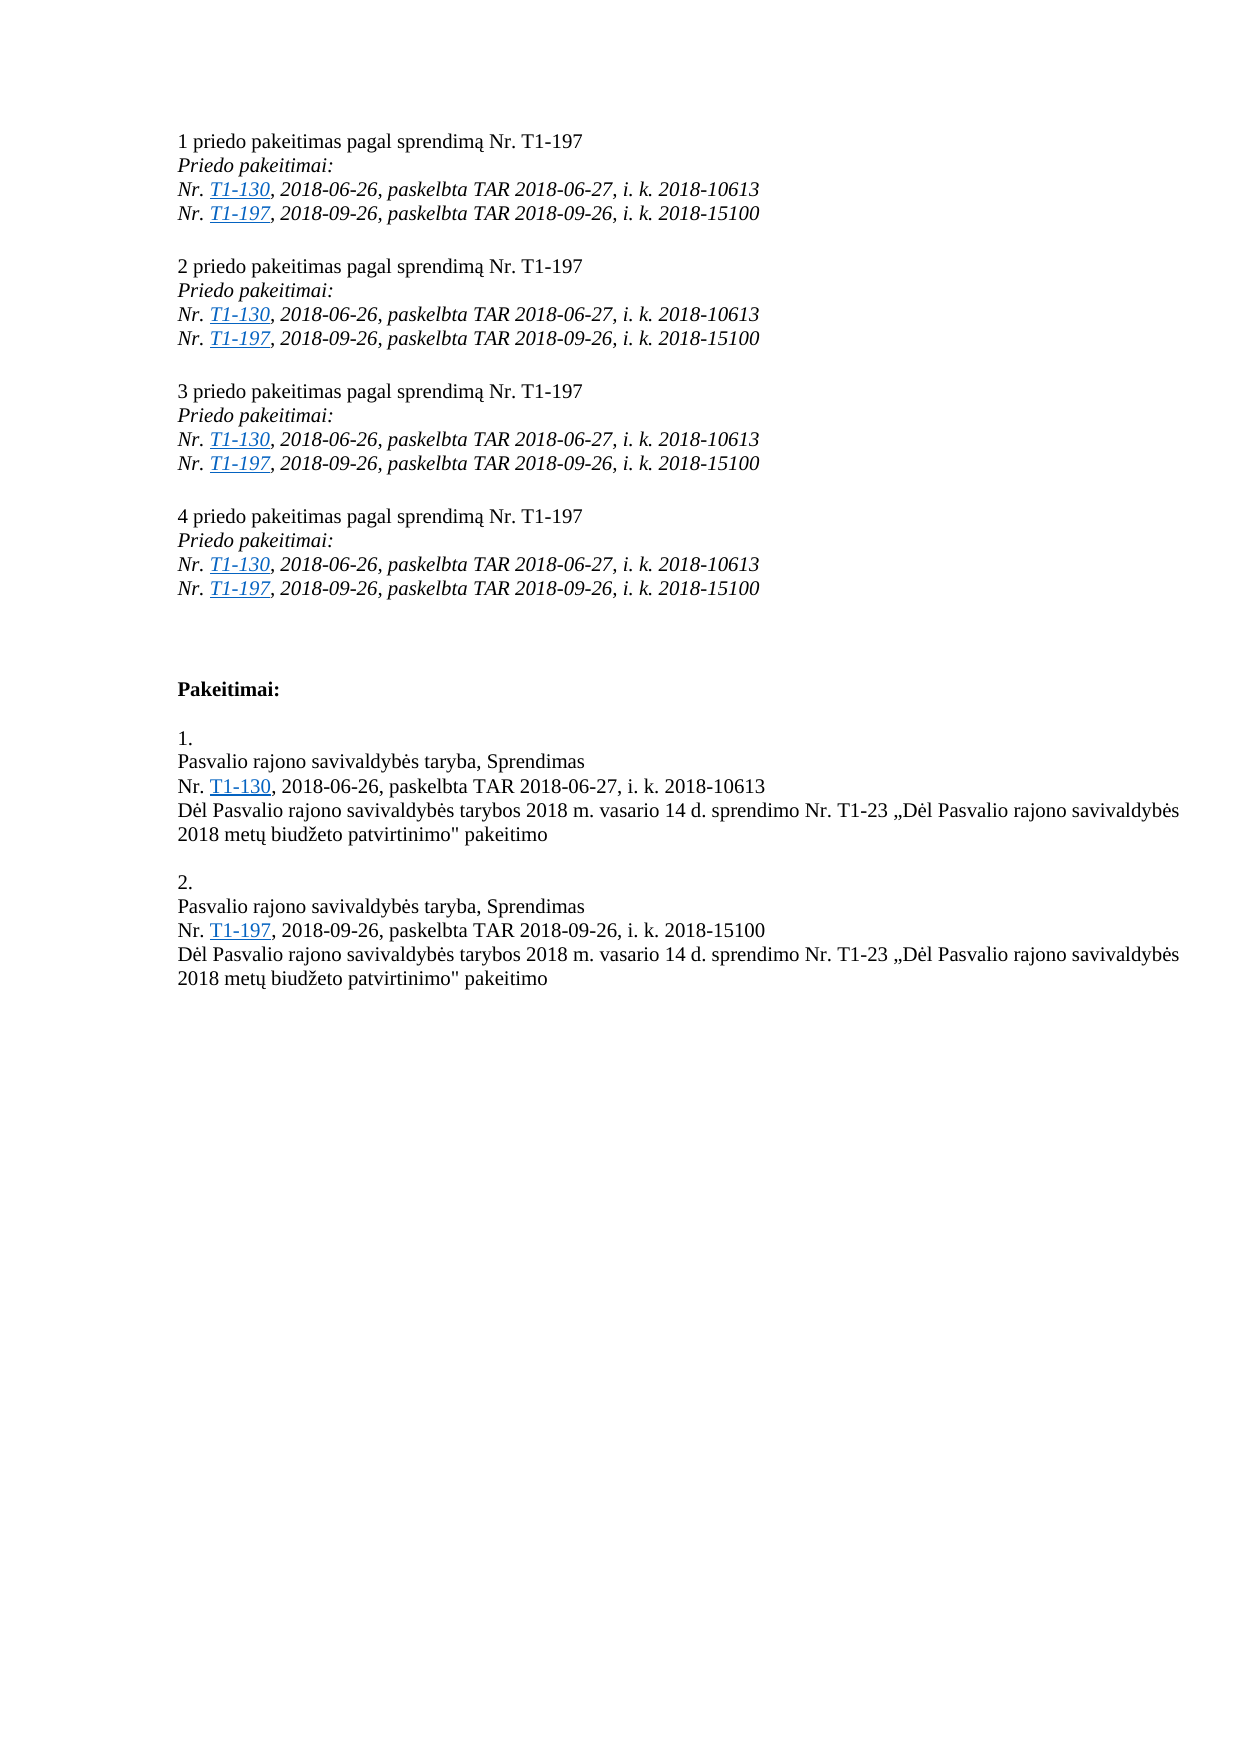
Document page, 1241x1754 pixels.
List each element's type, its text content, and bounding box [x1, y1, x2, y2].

text Nr. T1-197, 2018-09-26, paskelbta TAR 2018-09-26, i. k. 2018-15100 [177, 451, 1181, 475]
text 2 priedo pakeitimas pagal sprendimą Nr. T1-197 [177, 254, 1181, 278]
text Pasvalio rajono savivaldybės taryba, Sprendimas [177, 749, 1181, 773]
text Dėl Pasvalio rajono savivaldybės tarybos 2018 m. vasario 14 d. sprendimo Nr. T1-23 „Dėl Pasvalio rajono savivaldybės 2018 metų biudžeto patvirtinimo" pakeitimo [177, 798, 1181, 846]
text 4 priedo pakeitimas pagal sprendimą Nr. T1-197 [177, 504, 1181, 528]
text 2. [177, 870, 1181, 894]
text Nr. T1-197, 2018-09-26, paskelbta TAR 2018-09-26, i. k. 2018-15100 [177, 918, 1181, 942]
text Nr. T1-197, 2018-09-26, paskelbta TAR 2018-09-26, i. k. 2018-15100 [177, 201, 1181, 225]
text Dėl Pasvalio rajono savivaldybės tarybos 2018 m. vasario 14 d. sprendimo Nr. T1-23 „Dėl Pasvalio rajono savivaldybės 2018 metų biudžeto patvirtinimo" pakeitimo [177, 942, 1181, 990]
text Nr. T1-197, 2018-09-26, paskelbta TAR 2018-09-26, i. k. 2018-15100 [177, 576, 1181, 600]
text Priedo pakeitimai: [177, 153, 1181, 177]
text 1 priedo pakeitimas pagal sprendimą Nr. T1-197 [177, 129, 1181, 153]
text Priedo pakeitimai: [177, 278, 1181, 302]
text Nr. T1-130, 2018-06-26, paskelbta TAR 2018-06-27, i. k. 2018-10613 [177, 177, 1181, 201]
text 3 priedo pakeitimas pagal sprendimą Nr. T1-197 [177, 379, 1181, 403]
text Nr. T1-130, 2018-06-26, paskelbta TAR 2018-06-27, i. k. 2018-10613 [177, 302, 1181, 326]
text Priedo pakeitimai: [177, 528, 1181, 552]
text Nr. T1-197, 2018-09-26, paskelbta TAR 2018-09-26, i. k. 2018-15100 [177, 326, 1181, 350]
text 1. [177, 725, 1181, 749]
text Priedo pakeitimai: [177, 403, 1181, 427]
text Nr. T1-130, 2018-06-26, paskelbta TAR 2018-06-27, i. k. 2018-10613 [177, 773, 1181, 798]
text Nr. T1-130, 2018-06-26, paskelbta TAR 2018-06-27, i. k. 2018-10613 [177, 552, 1181, 576]
text Pasvalio rajono savivaldybės taryba, Sprendimas [177, 894, 1181, 918]
text Pakeitimai: [177, 677, 1181, 701]
text Nr. T1-130, 2018-06-26, paskelbta TAR 2018-06-27, i. k. 2018-10613 [177, 427, 1181, 451]
